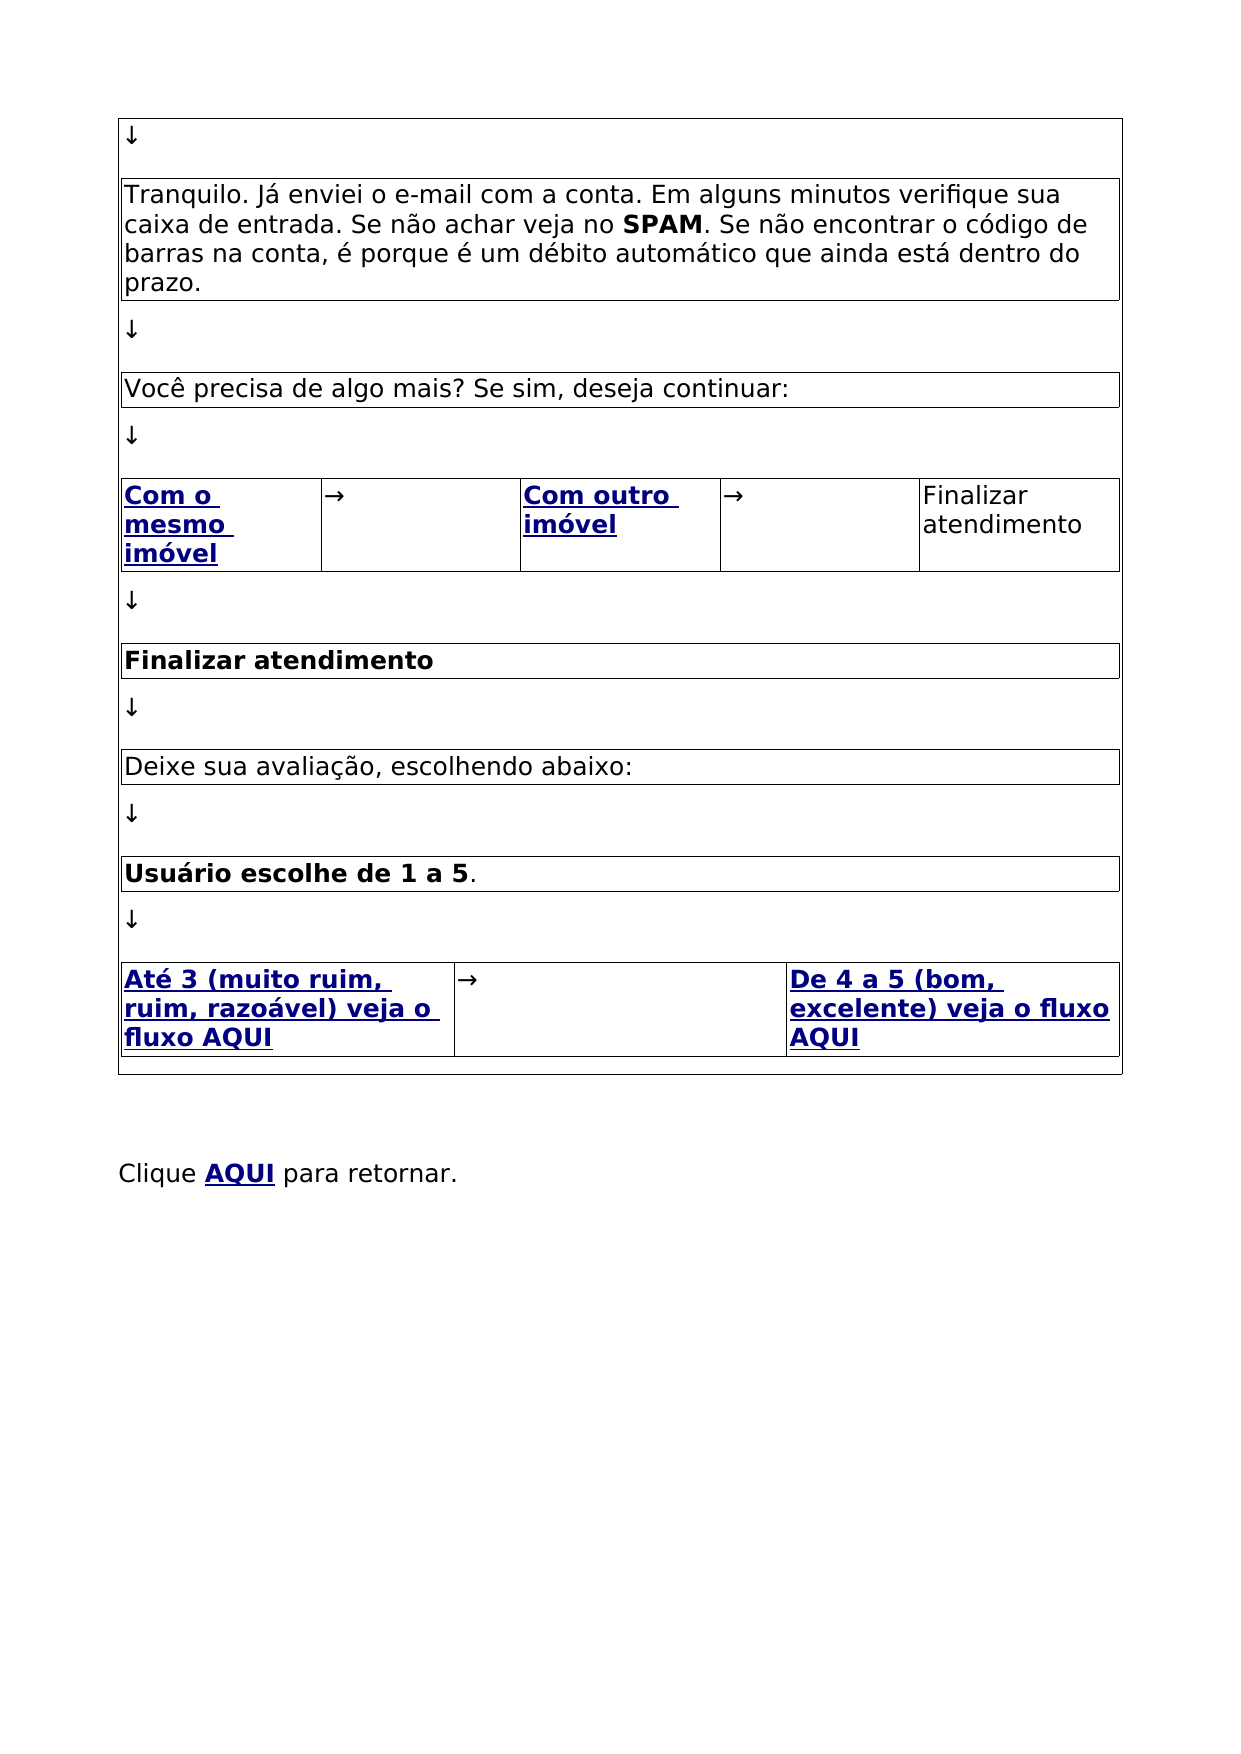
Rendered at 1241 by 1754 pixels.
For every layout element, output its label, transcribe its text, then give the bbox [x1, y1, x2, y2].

table_header De 4 a 5 (bom, excelente) veja o fluxo AQUI [787, 963, 1119, 1056]
table_header ↓ ↓ ↓ ↓ ↓ ↓ ↓ [119, 119, 1122, 1073]
table_header Deixe sua avaliação, escolhendo abaixo: [122, 750, 1119, 784]
table_header Com outro imóvel [521, 479, 720, 571]
table_header Tranquilo. Já enviei o e-mail com a conta. Em alguns minutos verifique sua caixa de entrada. Se não achar veja no SPAM. Se não encontrar o código de barras na conta, é porque é um débito automático que ainda está dentro do prazo. [122, 179, 1119, 300]
table_header Usuário escolhe de 1 a 5. [122, 857, 1119, 891]
table_header → [721, 479, 919, 571]
table_header Finalizar atendimento [122, 644, 1119, 678]
table_header → [322, 479, 520, 571]
text Clique AQUI para retornar. [118, 1159, 1122, 1217]
table_header Com o mesmo imóvel [122, 479, 321, 571]
table_header Você precisa de algo mais? Se sim, deseja continuar: [122, 373, 1119, 407]
table_header → [455, 963, 786, 1056]
table_header Até 3 (muito ruim, ruim, razoável) veja o fluxo AQUI [122, 963, 454, 1056]
table_header Finalizar atendimento [920, 479, 1119, 571]
